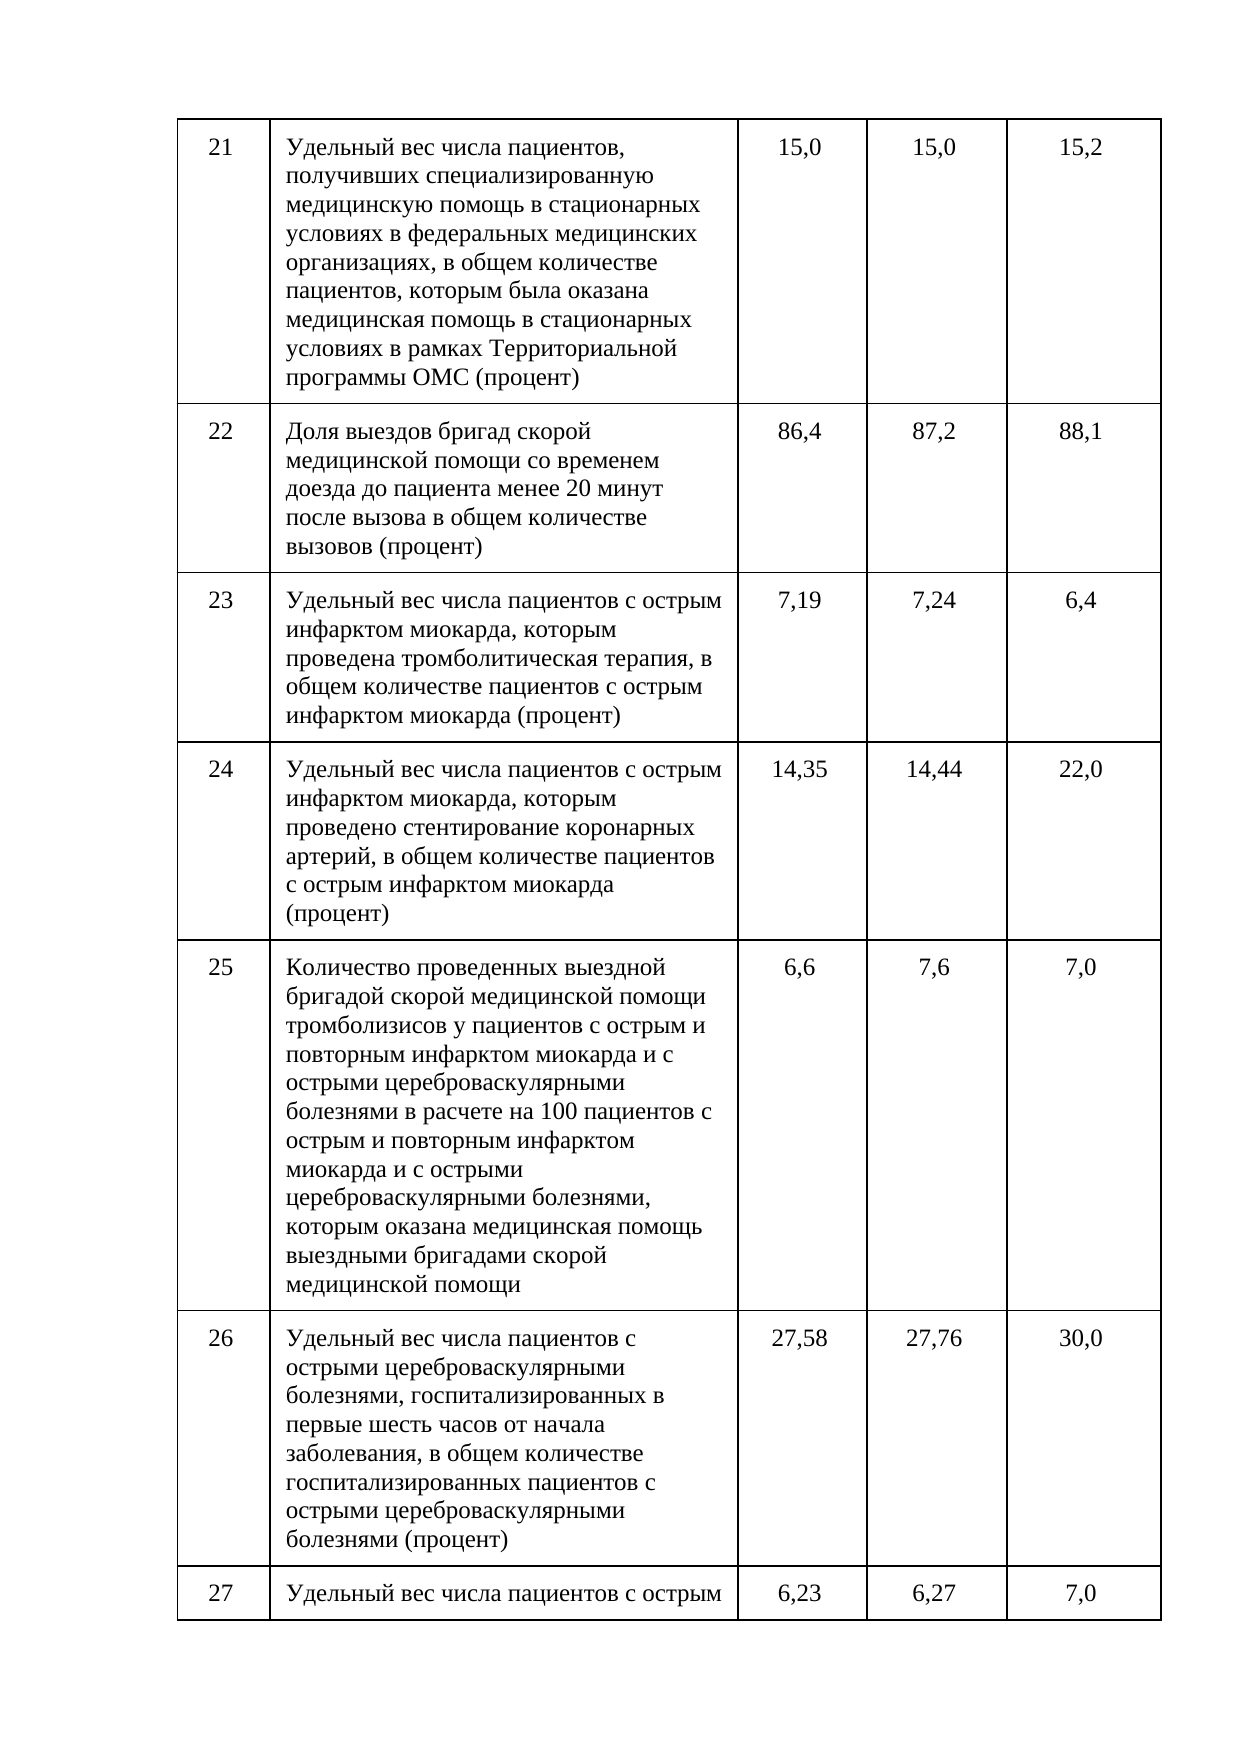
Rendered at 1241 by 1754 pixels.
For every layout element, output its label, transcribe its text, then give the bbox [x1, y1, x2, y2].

table_cell 21 [178, 120, 269, 402]
table_cell 15,2 [1008, 120, 1160, 402]
table_cell 7,6 [868, 941, 1006, 1309]
table_cell 6,23 [739, 1567, 866, 1619]
table_cell 86,4 [739, 404, 866, 572]
table_cell 15,0 [868, 120, 1006, 402]
table_cell Удельный вес числа пациентов, получивших специализированную медицинскую помощь в стационарных условиях в федеральных медицинских организациях, в общем количестве пациентов, которым была оказана медицинская помощь в стационарных условиях в рамках Территориальной программы ОМС (процент) [271, 120, 737, 402]
table_cell Удельный вес числа пациентов с острыми цереброваскулярными болезнями, госпитализированных в первые шесть часов от начала заболевания, в общем количестве госпитализированных пациентов с острыми цереброваскулярными болезнями (процент) [271, 1311, 737, 1565]
table_cell 26 [178, 1311, 269, 1565]
table_cell 6,6 [739, 941, 866, 1309]
table_cell 30,0 [1008, 1311, 1160, 1565]
table_cell 7,0 [1008, 941, 1160, 1309]
table_cell 22,0 [1008, 743, 1160, 939]
table_cell Количество проведенных выездной бригадой скорой медицинской помощи тромболизисов у пациентов с острым и повторным инфарктом миокарда и с острыми цереброваскулярными болезнями в расчете на 100 пациентов с острым и повторным инфарктом миокарда и с острыми цереброваскулярными болезнями, которым оказана медицинская помощь выездными бригадами скорой медицинской помощи [271, 941, 737, 1309]
table_cell 27,58 [739, 1311, 866, 1565]
table_cell 27,76 [868, 1311, 1006, 1565]
table_cell 88,1 [1008, 404, 1160, 572]
table_cell 87,2 [868, 404, 1006, 572]
table_cell 6,4 [1008, 573, 1160, 741]
table_cell 14,44 [868, 743, 1006, 939]
table_cell 22 [178, 404, 269, 572]
table_cell 6,27 [868, 1567, 1006, 1619]
table_cell Удельный вес числа пациентов с острым инфарктом миокарда, которым проведено стентирование коронарных артерий, в общем количестве пациентов с острым инфарктом миокарда (процент) [271, 743, 737, 939]
table_cell Удельный вес числа пациентов с острым инфарктом миокарда, которым проведена тромболитическая терапия, в общем количестве пациентов с острым инфарктом миокарда (процент) [271, 573, 737, 741]
table_cell Доля выездов бригад скорой медицинской помощи со временем доезда до пациента менее 20 минут после вызова в общем количестве вызовов (процент) [271, 404, 737, 572]
table_cell 14,35 [739, 743, 866, 939]
table_cell 15,0 [739, 120, 866, 402]
table_cell 7,19 [739, 573, 866, 741]
table_cell 24 [178, 743, 269, 939]
table_cell 7,0 [1008, 1567, 1160, 1619]
table_cell 27 [178, 1567, 269, 1619]
table_cell 23 [178, 573, 269, 741]
table_cell 7,24 [868, 573, 1006, 741]
table_cell Удельный вес числа пациентов с острым [271, 1567, 737, 1619]
table_cell 25 [178, 941, 269, 1309]
